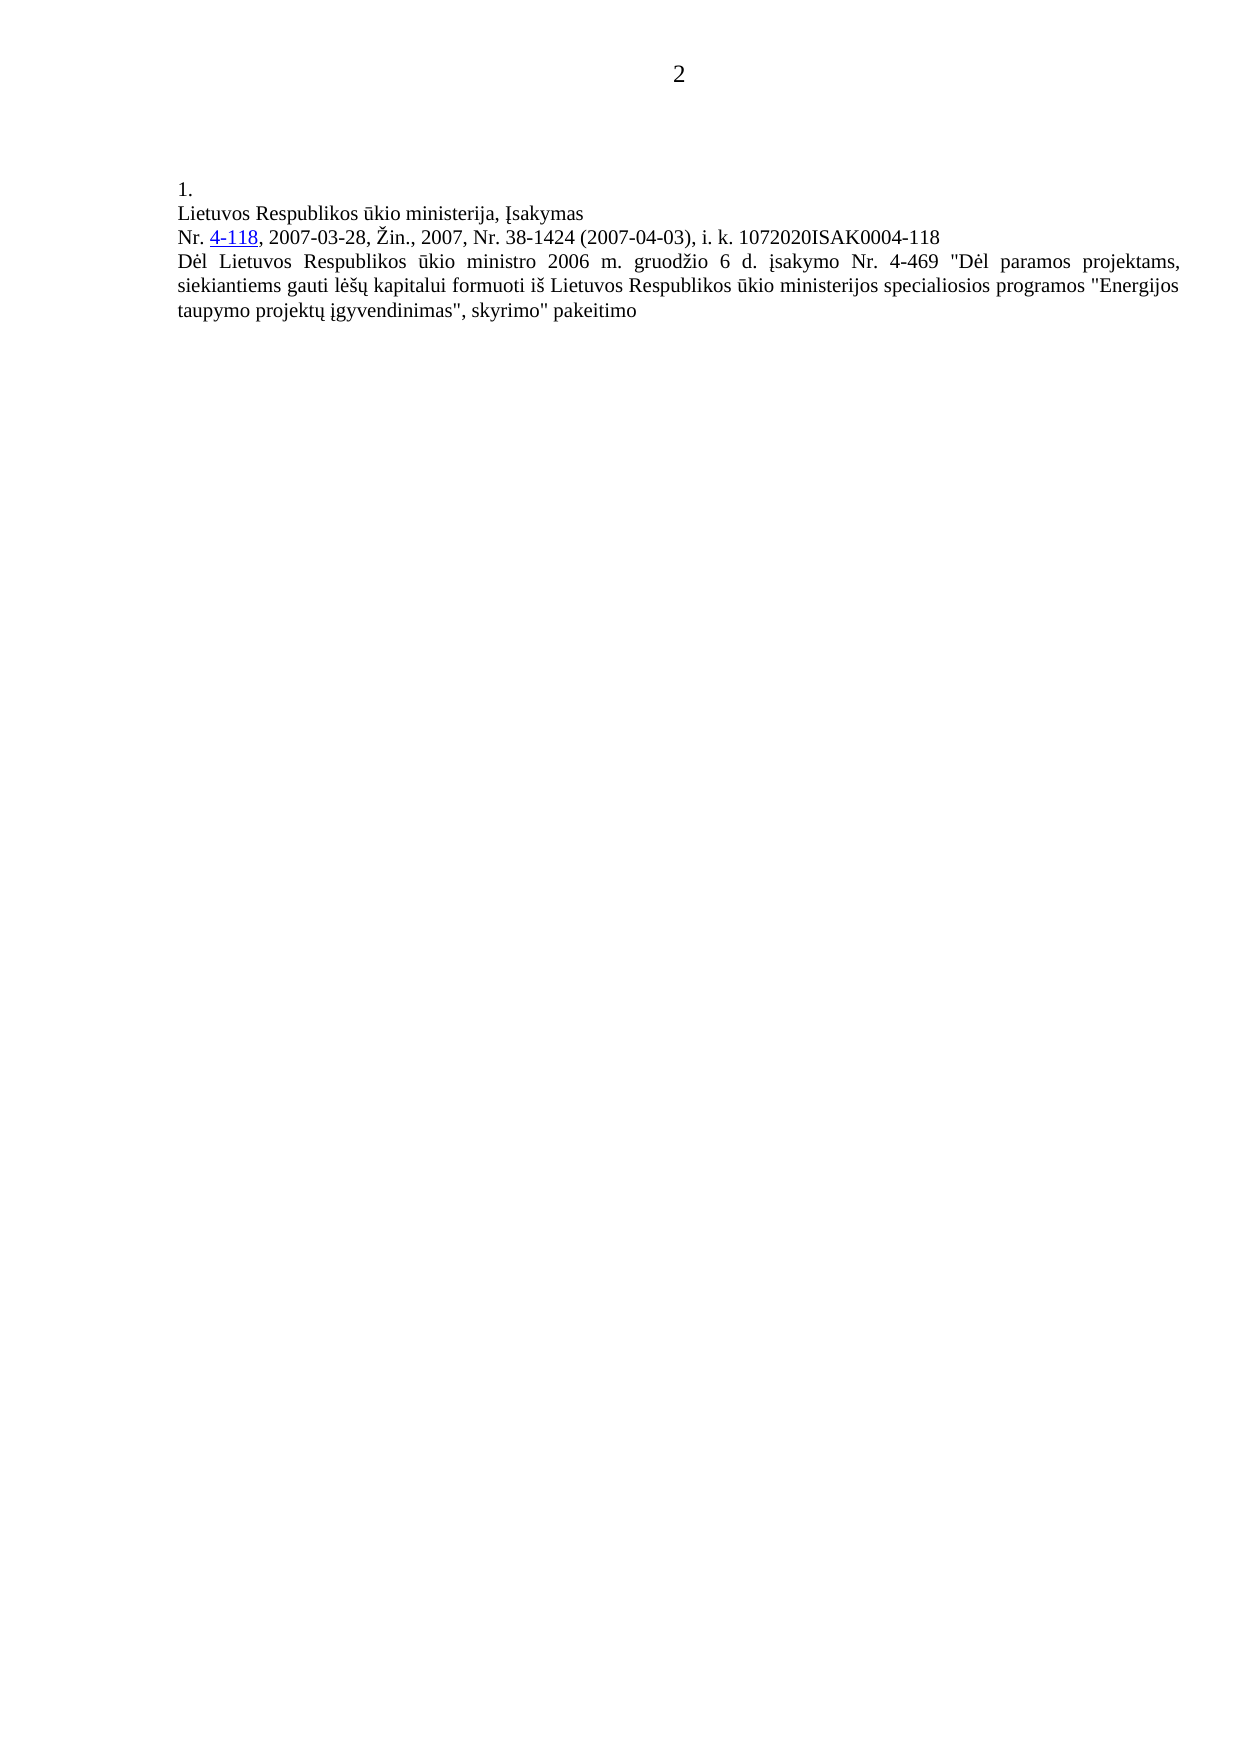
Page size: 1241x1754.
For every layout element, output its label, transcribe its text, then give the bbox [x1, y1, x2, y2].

text Dėl Lietuvos Respublikos ūkio ministro 2006 m. gruodžio 6 d. įsakymo Nr. 4-469 "Dėl paramos projektams, siekiantiems gauti lėšų kapitalui formuoti iš Lietuvos Respublikos ūkio ministerijos specialiosios programos "Energijos taupymo projektų įgyvendinimas", skyrimo" pakeitimo [177, 249, 1181, 322]
text Nr. 4-118, 2007-03-28, Žin., 2007, Nr. 38-1424 (2007-04-03), i. k. 1072020ISAK0004-118 [177, 225, 1181, 249]
text 1. [177, 177, 1181, 201]
text Lietuvos Respublikos ūkio ministerija, Įsakymas [177, 201, 1181, 225]
